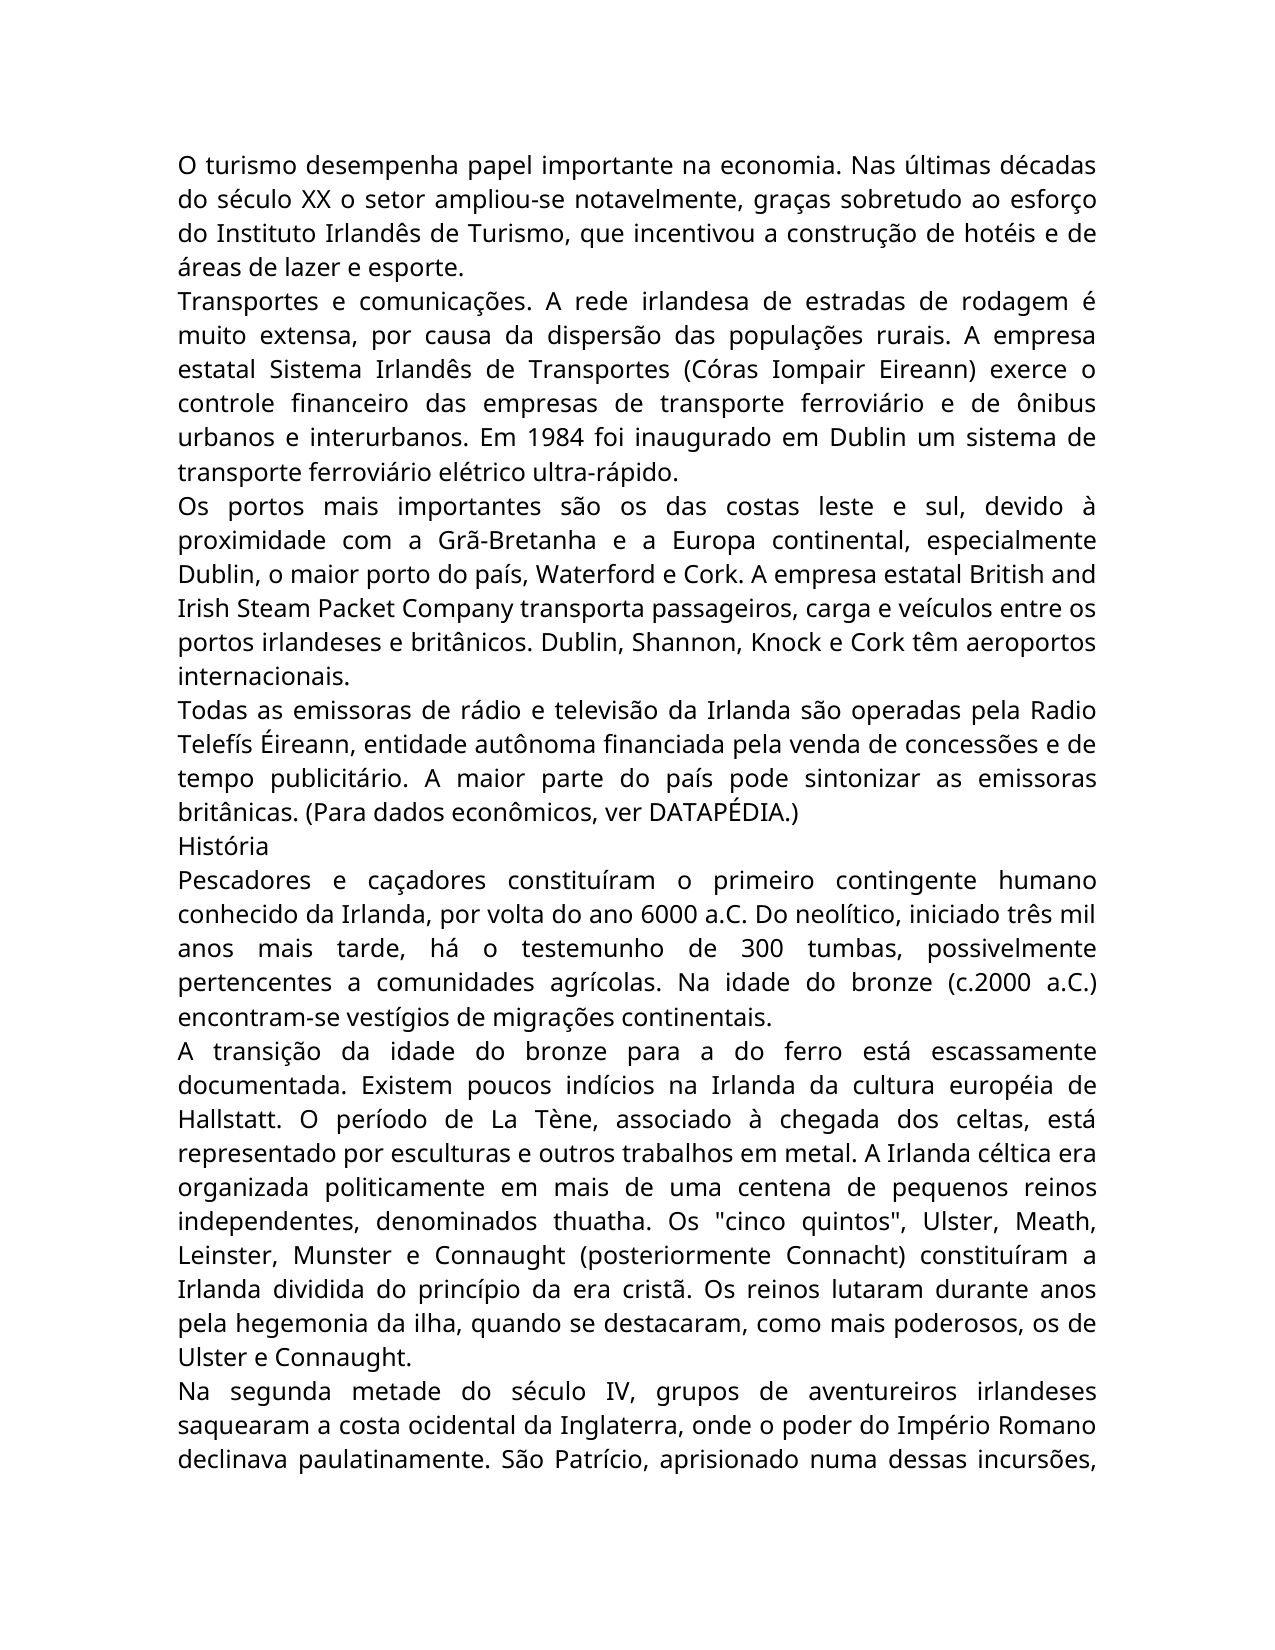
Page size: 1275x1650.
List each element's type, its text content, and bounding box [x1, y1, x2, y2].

text A transição da idade do bronze para a do ferro está escassamente documentada. Existem poucos indícios na Irlanda da cultura européia de Hallstatt. O período de La Tène, associado à chegada dos celtas, está representado por esculturas e outros trabalhos em metal. A Irlanda céltica era organizada politicamente em mais de uma centena de pequenos reinos independentes, denominados thuatha. Os "cinco quintos", Ulster, Meath, Leinster, Munster e Connaught (posteriormente Connacht) constituíram a Irlanda dividida do princípio da era cristã. Os reinos lutaram durante anos pela hegemonia da ilha, quando se destacaram, como mais poderosos, os de Ulster e Connaught. [177, 1033, 1098, 1374]
text Transportes e comunicações. A rede irlandesa de estradas de rodagem é muito extensa, por causa da dispersão das populações rurais. A empresa estatal Sistema Irlandês de Transportes (Córas Iompair Eireann) exerce o controle financeiro das empresas de transporte ferroviário e de ônibus urbanos e interurbanos. Em 1984 foi inaugurado em Dublin um sistema de transporte ferroviário elétrico ultra-rápido. [177, 284, 1098, 488]
text Todas as emissoras de rádio e televisão da Irlanda são operadas pela Radio Telefís Éireann, entidade autônoma financiada pela venda de concessões e de tempo publicitário. A maior parte do país pode sintonizar as emissoras britânicas. (Para dados econômicos, ver DATAPÉDIA.) [177, 693, 1098, 829]
text Na segunda metade do século IV, grupos de aventureiros irlandeses saquearam a costa ocidental da Inglaterra, onde o poder do Império Romano declinava paulatinamente. São Patrício, aprisionado numa dessas incursões, [177, 1374, 1098, 1476]
text Pescadores e caçadores constituíram o primeiro contingente humano conhecido da Irlanda, por volta do ano 6000 a.C. Do neolítico, iniciado três mil anos mais tarde, há o testemunho de 300 tumbas, possivelmente pertencentes a comunidades agrícolas. Na idade do bronze (c.2000 a.C.) encontram-se vestígios de migrações continentais. [177, 863, 1098, 1033]
text História [177, 829, 1098, 863]
text O turismo desempenha papel importante na economia. Nas últimas décadas do século XX o setor ampliou-se notavelmente, graças sobretudo ao esforço do Instituto Irlandês de Turismo, que incentivou a construção de hotéis e de áreas de lazer e esporte. [177, 148, 1098, 284]
text Os portos mais importantes são os das costas leste e sul, devido à proximidade com a Grã-Bretanha e a Europa continental, especialmente Dublin, o maior porto do país, Waterford e Cork. A empresa estatal British and Irish Steam Packet Company transporta passageiros, carga e veículos entre os portos irlandeses e britânicos. Dublin, Shannon, Knock e Cork têm aeroportos internacionais. [177, 488, 1098, 693]
